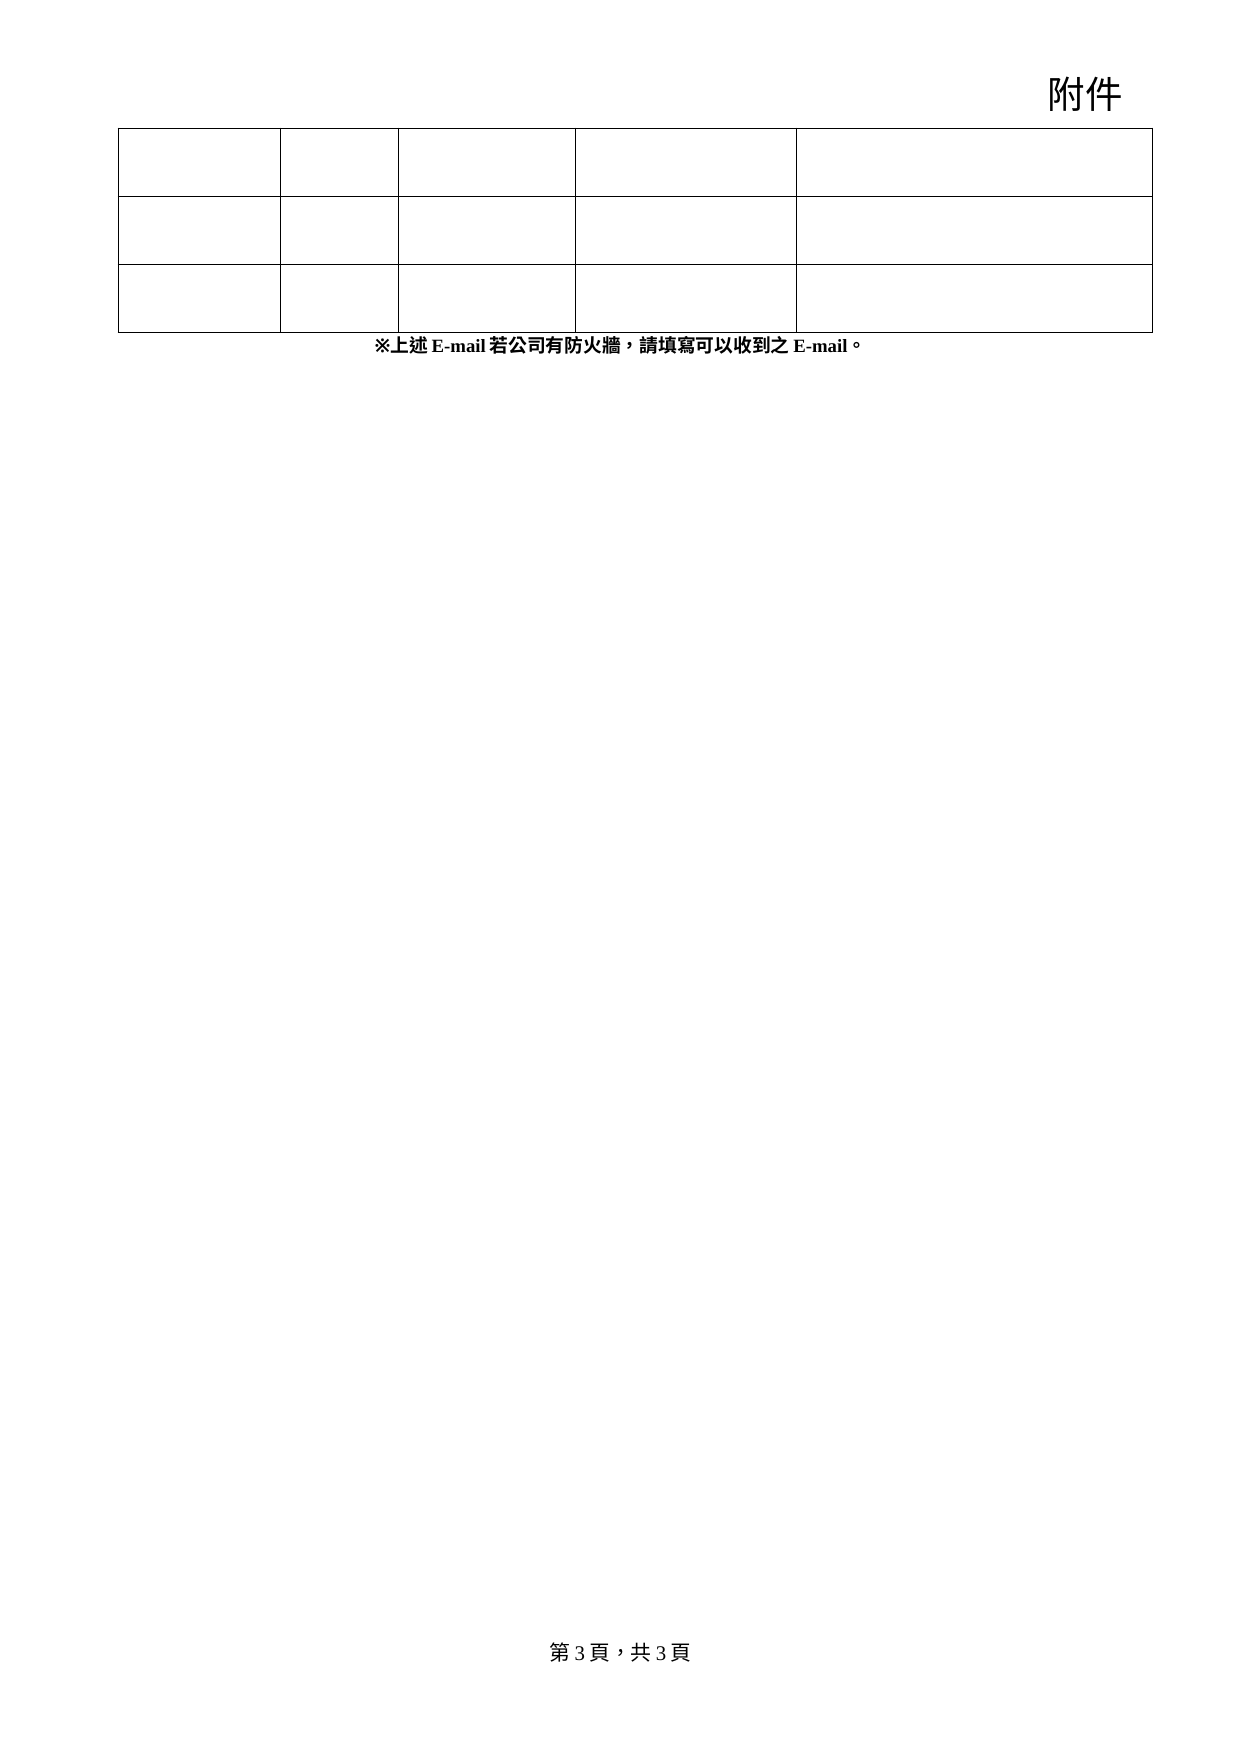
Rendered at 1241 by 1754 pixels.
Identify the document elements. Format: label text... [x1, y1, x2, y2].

table_cell [399, 265, 575, 332]
table_cell [119, 265, 280, 332]
table_cell [576, 197, 796, 263]
table_cell [281, 265, 398, 332]
table_cell [281, 129, 398, 196]
table_cell [119, 129, 280, 196]
table_cell [797, 129, 1152, 196]
text ※上述E-mail若公司有防火牆，請填寫可以收到之E-mail。 [118, 333, 1122, 358]
table_cell [797, 197, 1152, 263]
table_cell [576, 129, 796, 196]
table_cell [399, 129, 575, 196]
table_cell [281, 197, 398, 263]
table_cell [119, 197, 280, 263]
table_cell [399, 197, 575, 263]
table_cell [797, 265, 1152, 332]
table_cell [576, 265, 796, 332]
